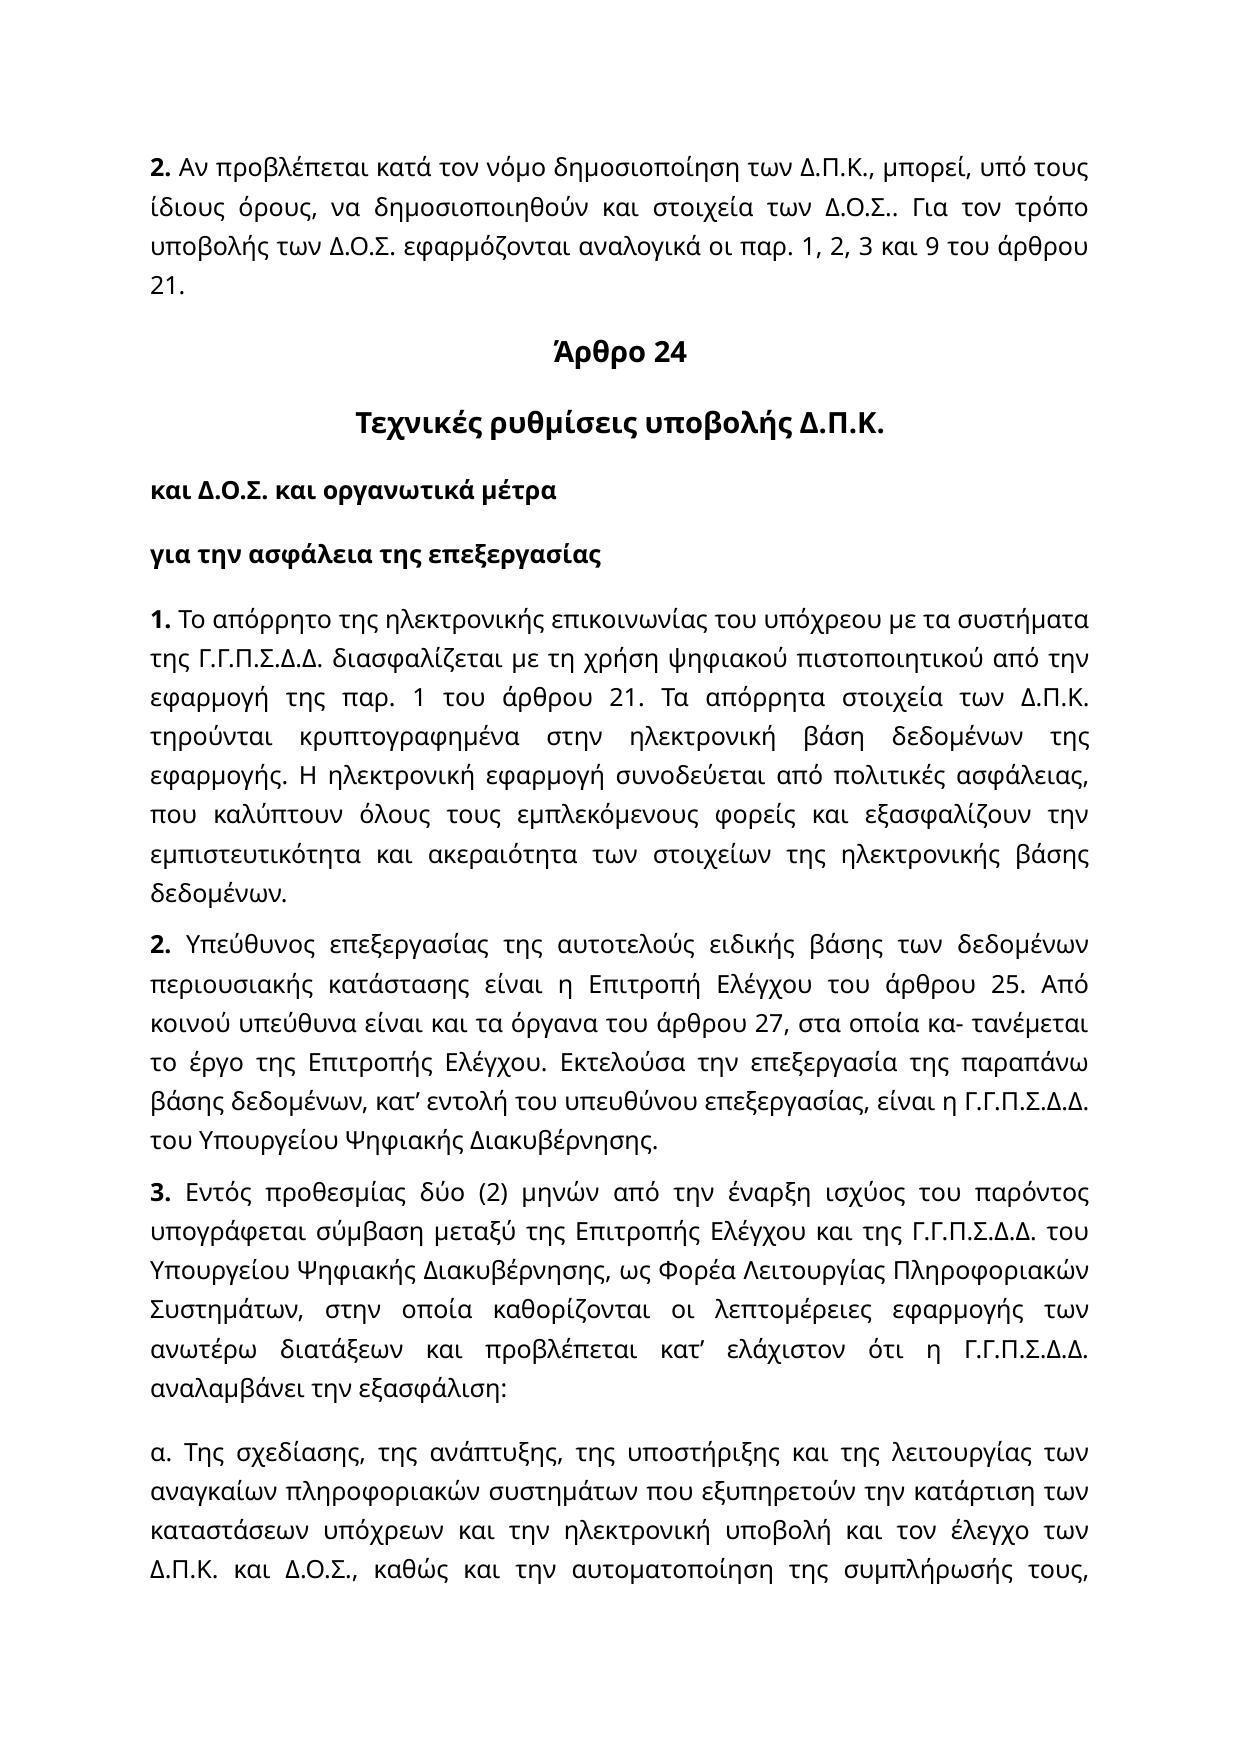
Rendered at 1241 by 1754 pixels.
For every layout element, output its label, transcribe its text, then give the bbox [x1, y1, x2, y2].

text 2. Αν προβλέπεται κατά τον νόμο δημοσιοποίηση των Δ.Π.Κ., μπορεί, υπό τους ίδιους όρους, να δημοσιοποιηθούν και στοιχεία των Δ.Ο.Σ.. Για τον τρόπο υποβολής των Δ.Ο.Σ. εφαρμόζονται αναλογικά οι παρ. 1, 2, 3 και 9 του άρθρου 21. [150, 150, 1090, 302]
text 1. Το απόρρητο της ηλεκτρονικής επικοινωνίας του υπόχρεου με τα συστήματα της Γ.Γ.Π.Σ.Δ.Δ. διασφαλίζεται με τη χρήση ψηφιακού πιστοποιητικού από την εφαρμογή της παρ. 1 του άρθρου 21. Τα απόρρητα στοιχεία των Δ.Π.Κ. τηρούνται κρυπτογραφημένα στην ηλεκτρονική βάση δεδομένων της εφαρμογής. Η ηλεκτρονική εφαρμογή συνοδεύεται από πολιτικές ασφάλειας, που καλύπτουν όλους τους εμπλεκόμενους φορείς και εξασφαλίζουν την εμπιστευτικότητα και ακεραιότητα των στοιχείων της ηλεκτρονικής βάσης δεδομένων. [150, 601, 1090, 909]
text α. Της σχεδίασης, της ανάπτυξης, της υποστήριξης και της λειτουργίας των αναγκαίων πληροφοριακών συστημάτων που εξυπηρετούν την κατάρτιση των καταστάσεων υπόχρεων και την ηλεκτρονική υποβολή και τον έλεγχο των Δ.Π.Κ. και Δ.Ο.Σ., καθώς και την αυτοματοποίηση της συμπλήρωσής τους, [150, 1434, 1090, 1586]
subtitle Τεχνικές ρυθμίσεις υποβολής Δ.Π.Κ. [150, 402, 1090, 442]
subtitle Άρθρο 24 [150, 332, 1090, 371]
text 3. Εντός προθεσμίας δύο (2) μηνών από την έναρξη ισχύος του παρόντος υπογράφεται σύμβαση μεταξύ της Επιτροπής Ελέγχου και της Γ.Γ.Π.Σ.Δ.Δ. του Υπουργείου Ψηφιακής Διακυβέρνησης, ως Φορέα Λειτουργίας Πληροφοριακών Συστημάτων, στην οποία καθορίζονται οι λεπτομέρειες εφαρμογής των ανωτέρω διατάξεων και προβλέπεται κατ’ ελάχιστον ότι η Γ.Γ.Π.Σ.Δ.Δ. αναλαμβάνει την εξασφάλιση: [150, 1174, 1090, 1404]
text 2. Υπεύθυνος επεξεργασίας της αυτοτελούς ειδικής βάσης των δεδομένων περιουσιακής κατάστασης είναι η Επιτροπή Ελέγχου του άρθρου 25. Από κοινού υπεύθυνα είναι και τα όργανα του άρθρου 27, στα οποία κα- τανέμεται το έργο της Επιτροπής Ελέγχου. Εκτελούσα την επεξεργασία της παραπάνω βάσης δεδομένων, κατ’ εντολή του υπευθύνου επεξεργασίας, είναι η Γ.Γ.Π.Σ.Δ.Δ. του Υπουργείου Ψηφιακής Διακυβέρνησης. [150, 927, 1090, 1157]
text για την ασφάλεια της επεξεργασίας [150, 537, 1090, 571]
text και Δ.Ο.Σ. και οργανωτικά μέτρα [150, 473, 1090, 507]
